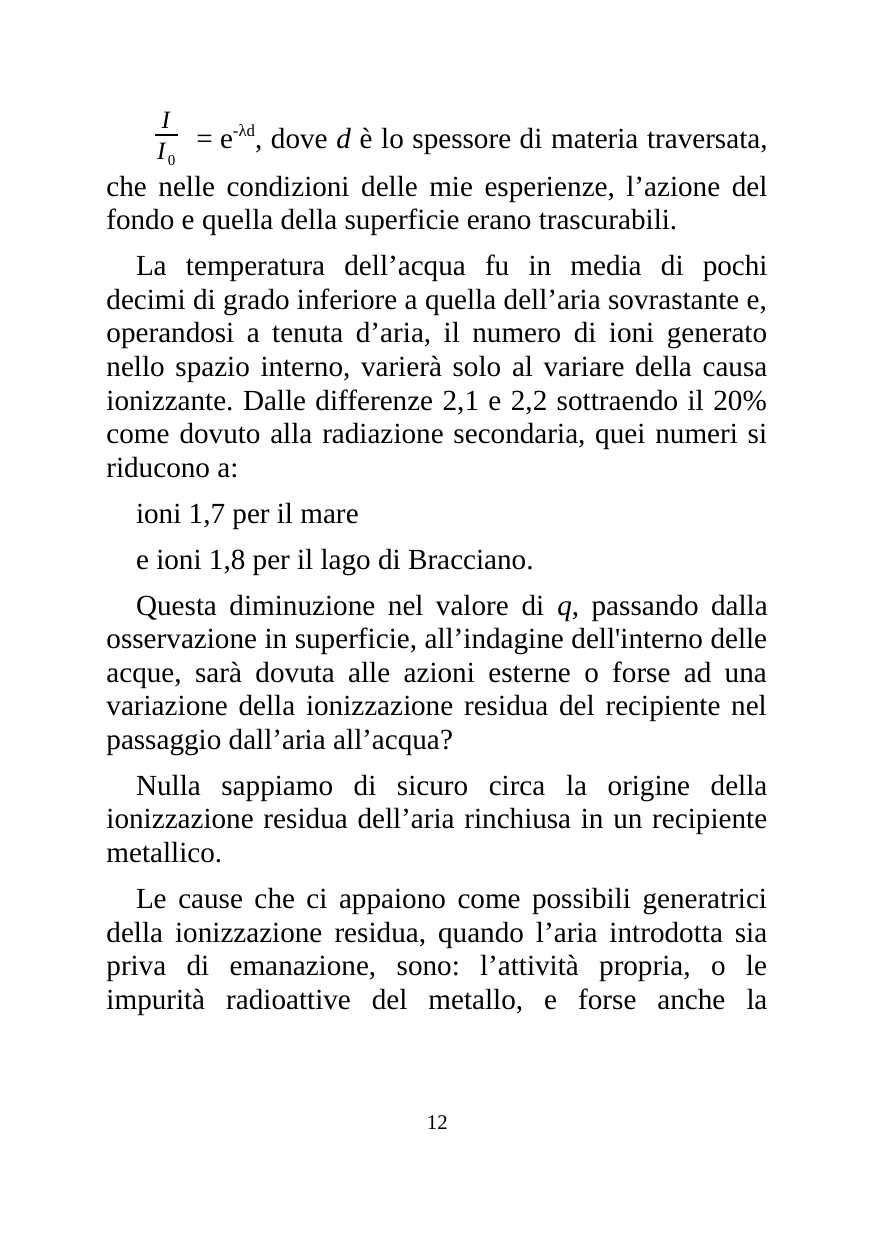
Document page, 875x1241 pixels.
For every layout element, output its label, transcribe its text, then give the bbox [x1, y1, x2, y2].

text e ioni 1,8 per il lago di Bracciano. [106, 542, 768, 575]
text = e-λd, dove d è lo spessore di materia traversata, che nelle condizioni delle mie esperienze, l’azione del fondo e quella della superficie erano trascurabili. [106, 106, 768, 236]
text Nulla sappiamo di sicuro circa la origine della ionizzazione residua dell’aria rinchiusa in un recipiente metallico. [106, 768, 768, 869]
text La temperatura dell’acqua fu in media di pochi decimi di grado inferiore a quella dell’aria sovrastante e, operandosi a tenuta d’aria, il numero di ioni generato nello spazio interno, varierà solo al variare della causa ionizzante. Dalle differenze 2,1 e 2,2 sottraendo il 20% come dovuto alla radiazione secondaria, quei numeri si riducono a: [106, 248, 768, 483]
text Le cause che ci appaiono come possibili generatrici della ionizzazione residua, quando l’aria introdotta sia priva di emanazione, sono: l’attività propria, o le impurità radioattive del metallo, e forse anche la [106, 881, 768, 1015]
text Questa diminuzione nel valore di q, passando dalla osservazione in superficie, all’indagine dell'interno delle acque, sarà dovuta alle azioni esterne o forse ad una variazione della ionizzazione residua del recipiente nel passaggio dall’aria all’acqua? [106, 588, 768, 756]
text ioni 1,7 per il mare [106, 496, 768, 529]
